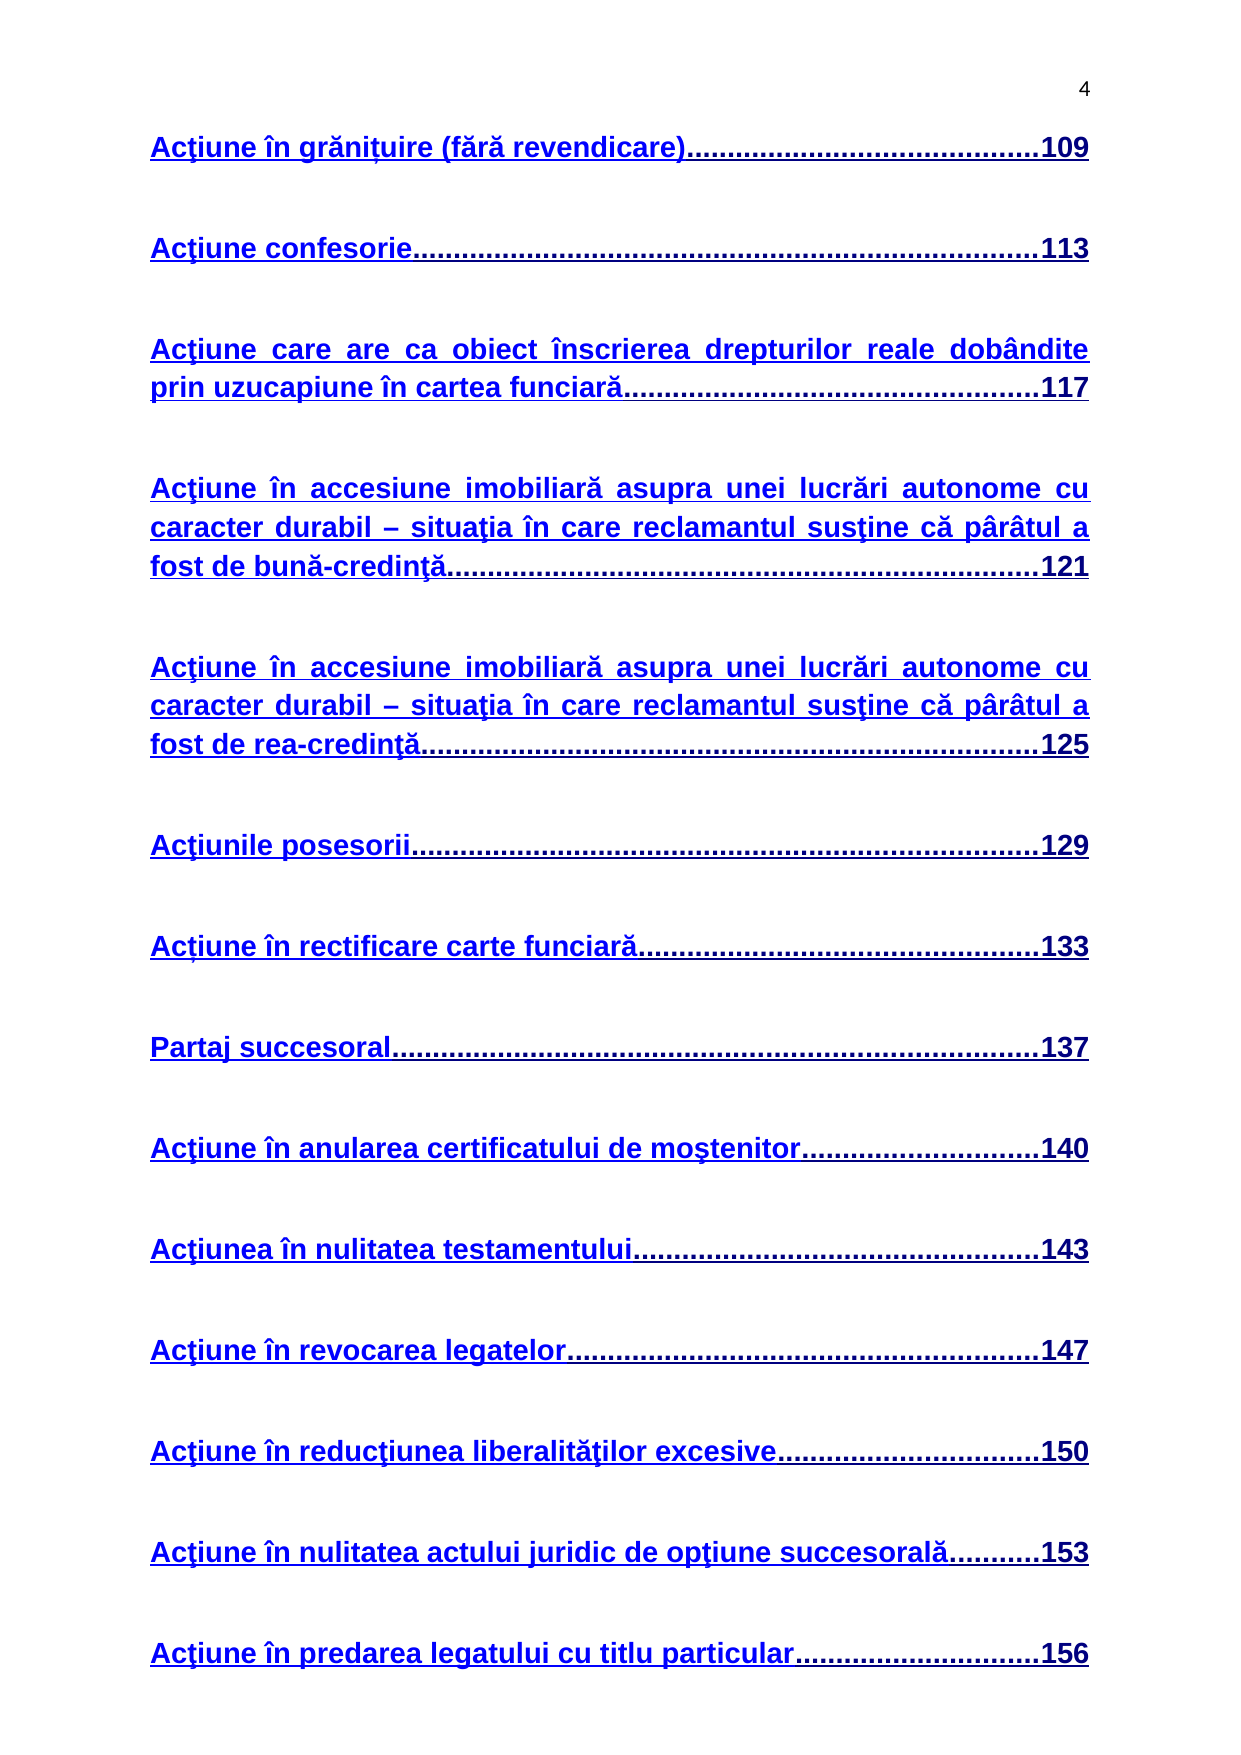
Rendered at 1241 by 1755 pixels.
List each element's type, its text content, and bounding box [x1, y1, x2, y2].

text Acţiunea în nulitatea testamentului 143 [150, 1232, 1090, 1266]
text Acţiune în accesiune imobiliară asupra unei lucrări autonome cu caracter durabil – situaţia în care reclamantul susţine că pârâtul a fost de bună-credinţă 121 [150, 472, 1090, 501]
text Acţiune în nulitatea actului juridic de opţiune succesorală 153 [150, 1535, 1090, 1569]
text Acţiune în reducţiunea liberalităţilor excesive 150 [150, 1434, 1090, 1468]
text Acţiune în accesiune imobiliară asupra unei lucrări autonome cu caracter durabil – situaţia în care reclamantul susţine că pârâtul a fost de bună-credinţă 121 [150, 502, 1090, 539]
text Acţiune în accesiune imobiliară asupra unei lucrări autonome cu caracter durabil – situaţia în care reclamantul susţine că pârâtul a fost de bună-credinţă 121 [150, 541, 1090, 582]
text Acţiune în anularea certificatului de moştenitor 140 [150, 1131, 1090, 1164]
text Acţiune în accesiune imobiliară asupra unei lucrări autonome cu caracter durabil – situaţia în care reclamantul susţine că pârâtul a fost de rea-credinţă 125 [150, 680, 1090, 717]
text Acţiune în grănițuire (fără revendicare) 109 [150, 130, 1090, 163]
text Acţiune confesorie 113 [150, 231, 1090, 264]
text Acţiunile posesorii 129 [150, 828, 1090, 861]
text Acţiune în accesiune imobiliară asupra unei lucrări autonome cu caracter durabil – situaţia în care reclamantul susţine că pârâtul a fost de rea-credinţă 125 [150, 650, 1090, 679]
text Acţiune în revocarea legatelor 147 [150, 1333, 1090, 1367]
text Acţiune care are ca obiect înscrierea drepturilor reale dobândite prin uzucapiune în cartea funciară 117 [150, 363, 1090, 404]
text Partaj succesoral 137 [150, 1030, 1090, 1063]
text Acţiune în predarea legatului cu titlu particular 156 [150, 1636, 1090, 1670]
text Acţiune care are ca obiect înscrierea drepturilor reale dobândite prin uzucapiune în cartea funciară 117 [150, 332, 1090, 361]
text Acţiune în accesiune imobiliară asupra unei lucrări autonome cu caracter durabil – situaţia în care reclamantul susţine că pârâtul a fost de rea-credinţă 125 [150, 719, 1090, 760]
text Acțiune în rectificare carte funciară 133 [150, 929, 1090, 962]
